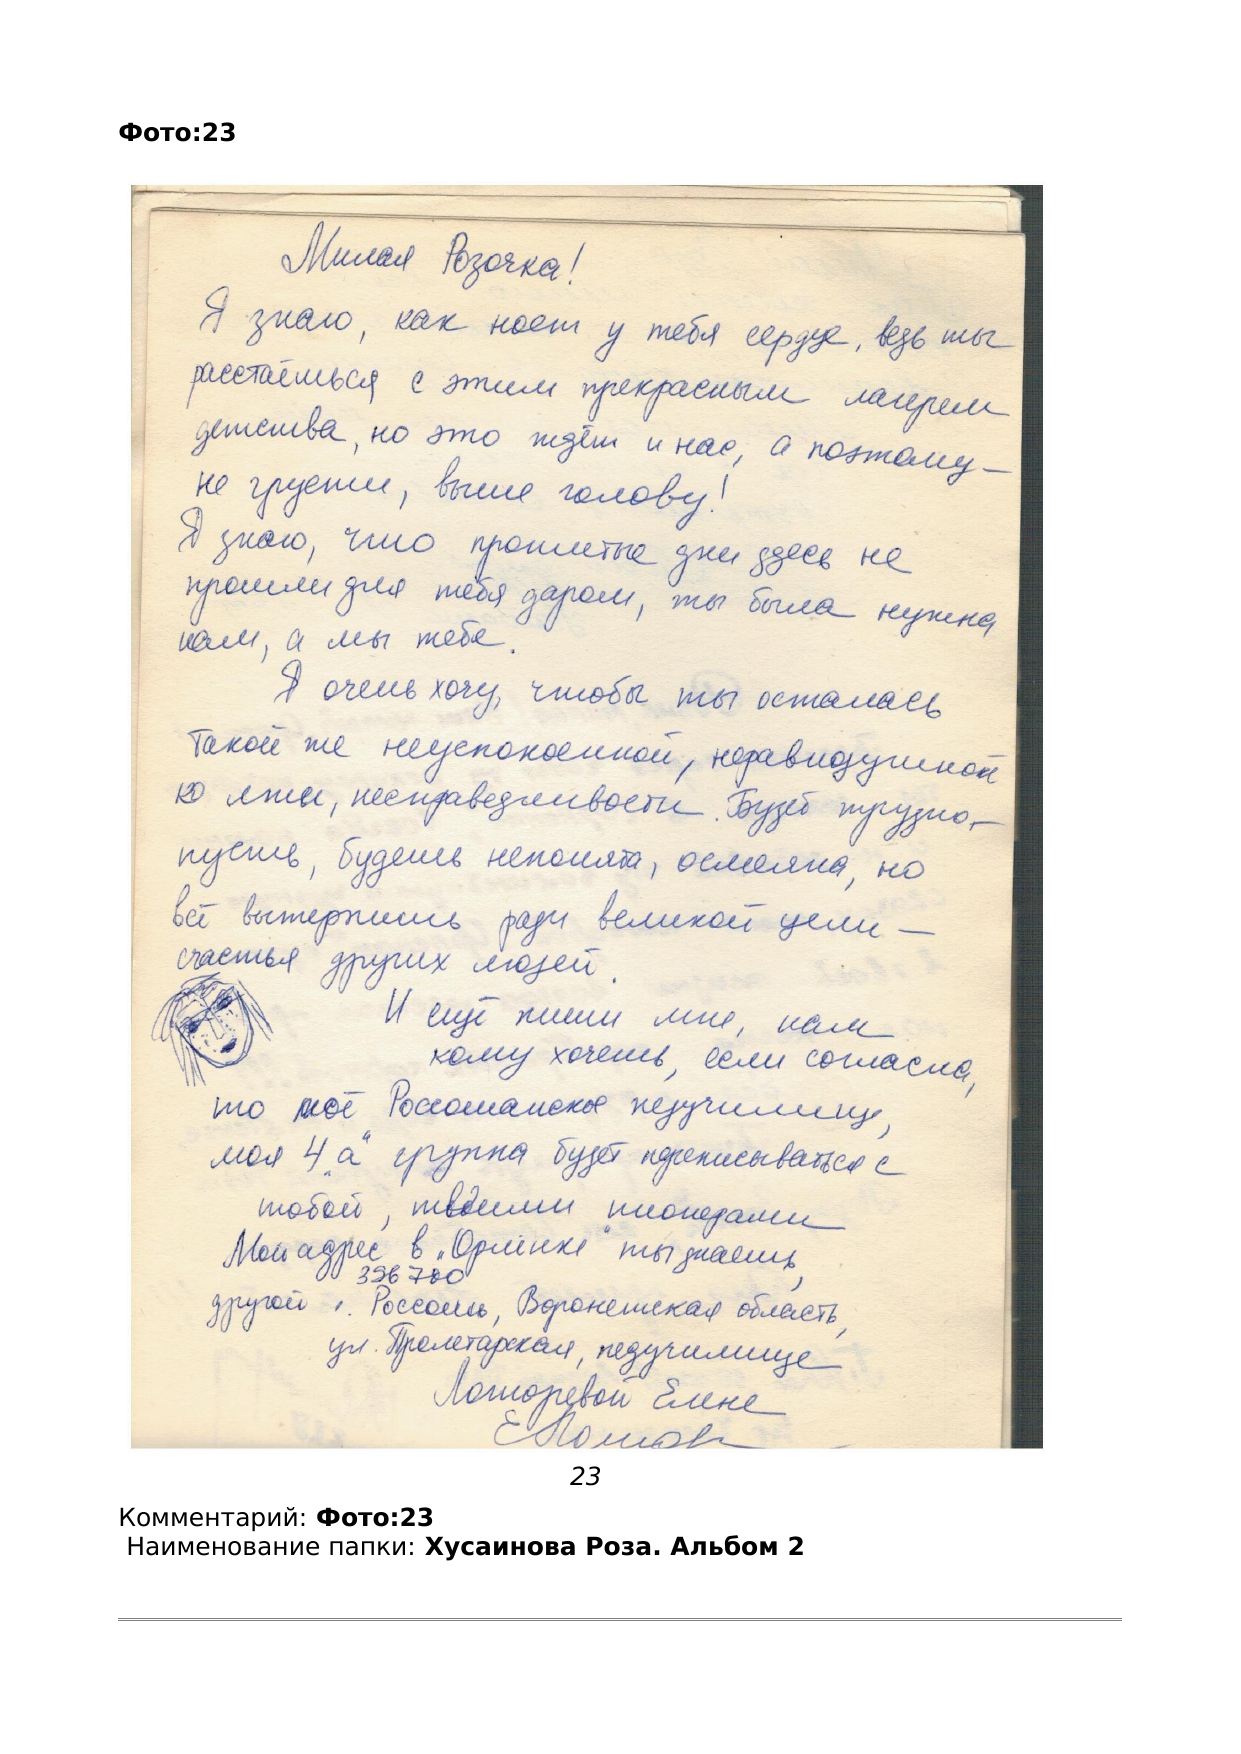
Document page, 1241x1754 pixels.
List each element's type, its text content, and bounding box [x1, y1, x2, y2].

subtitle Фото:23 [118, 118, 1122, 147]
picture [118, 172, 1056, 1462]
text Комментарий: Фото:23 Наименование папки: Хусаинова Роза. Альбом 2 [118, 1503, 1122, 1591]
text 23 [118, 1462, 1056, 1491]
